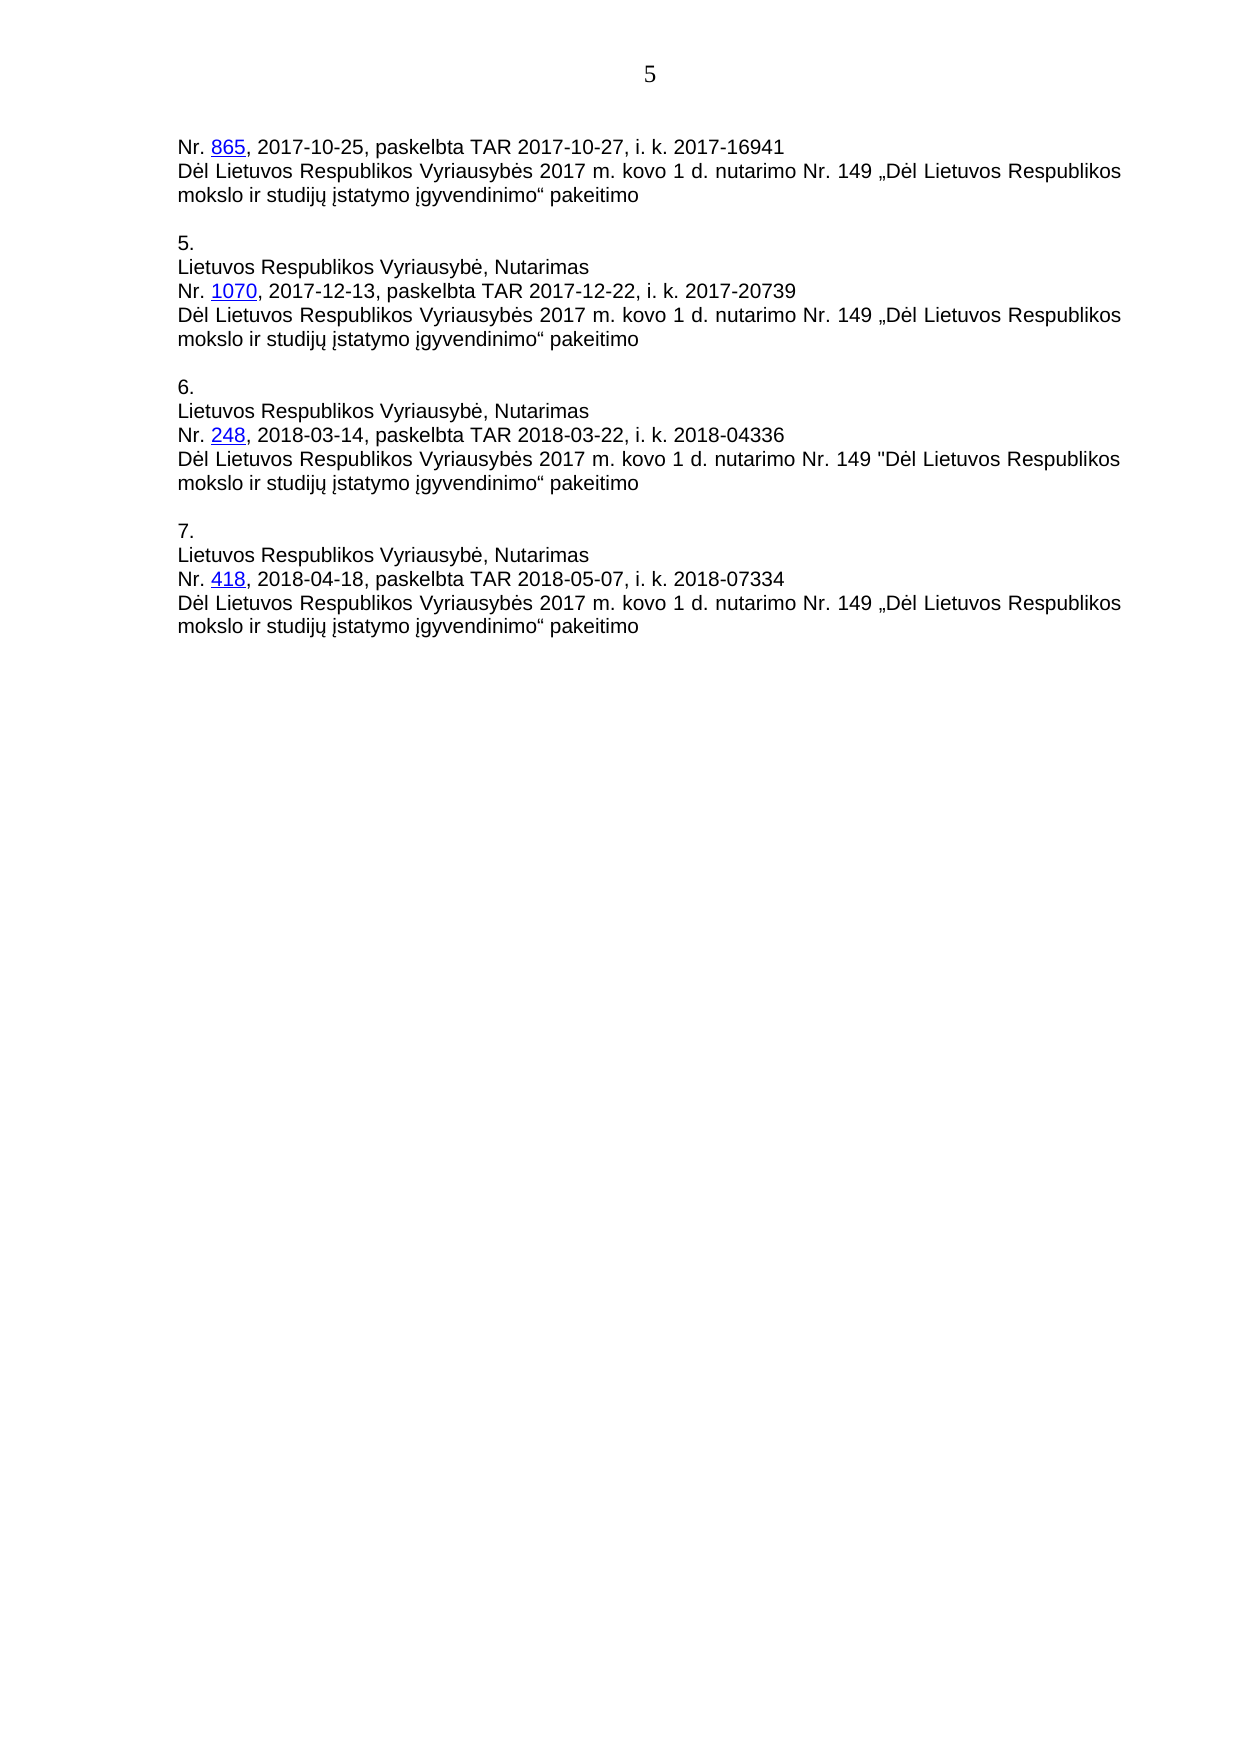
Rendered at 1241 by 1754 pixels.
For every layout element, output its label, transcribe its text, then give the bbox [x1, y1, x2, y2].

text 5. [177, 231, 1122, 255]
text Lietuvos Respublikos Vyriausybė, Nutarimas [177, 255, 1122, 279]
text 6. [177, 375, 1122, 399]
text Nr. 248, 2018-03-14, paskelbta TAR 2018-03-22, i. k. 2018-04336 [177, 423, 1122, 447]
text Lietuvos Respublikos Vyriausybė, Nutarimas [177, 542, 1122, 566]
text Dėl Lietuvos Respublikos Vyriausybės 2017 m. kovo 1 d. nutarimo Nr. 149 „Dėl Lietuvos Respublikos mokslo ir studijų įstatymo įgyvendinimo“ pakeitimo [177, 159, 1122, 207]
text Lietuvos Respublikos Vyriausybė, Nutarimas [177, 399, 1122, 423]
text 7. [177, 518, 1122, 542]
text Nr. 418, 2018-04-18, paskelbta TAR 2018-05-07, i. k. 2018-07334 [177, 566, 1122, 590]
text Dėl Lietuvos Respublikos Vyriausybės 2017 m. kovo 1 d. nutarimo Nr. 149 "Dėl Lietuvos Respublikos mokslo ir studijų įstatymo įgyvendinimo“ pakeitimo [177, 447, 1122, 494]
text Nr. 865, 2017-10-25, paskelbta TAR 2017-10-27, i. k. 2017-16941 [177, 135, 1122, 159]
text Dėl Lietuvos Respublikos Vyriausybės 2017 m. kovo 1 d. nutarimo Nr. 149 „Dėl Lietuvos Respublikos mokslo ir studijų įstatymo įgyvendinimo“ pakeitimo [177, 590, 1122, 638]
text Nr. 1070, 2017-12-13, paskelbta TAR 2017-12-22, i. k. 2017-20739 [177, 279, 1122, 303]
text Dėl Lietuvos Respublikos Vyriausybės 2017 m. kovo 1 d. nutarimo Nr. 149 „Dėl Lietuvos Respublikos mokslo ir studijų įstatymo įgyvendinimo“ pakeitimo [177, 303, 1122, 351]
